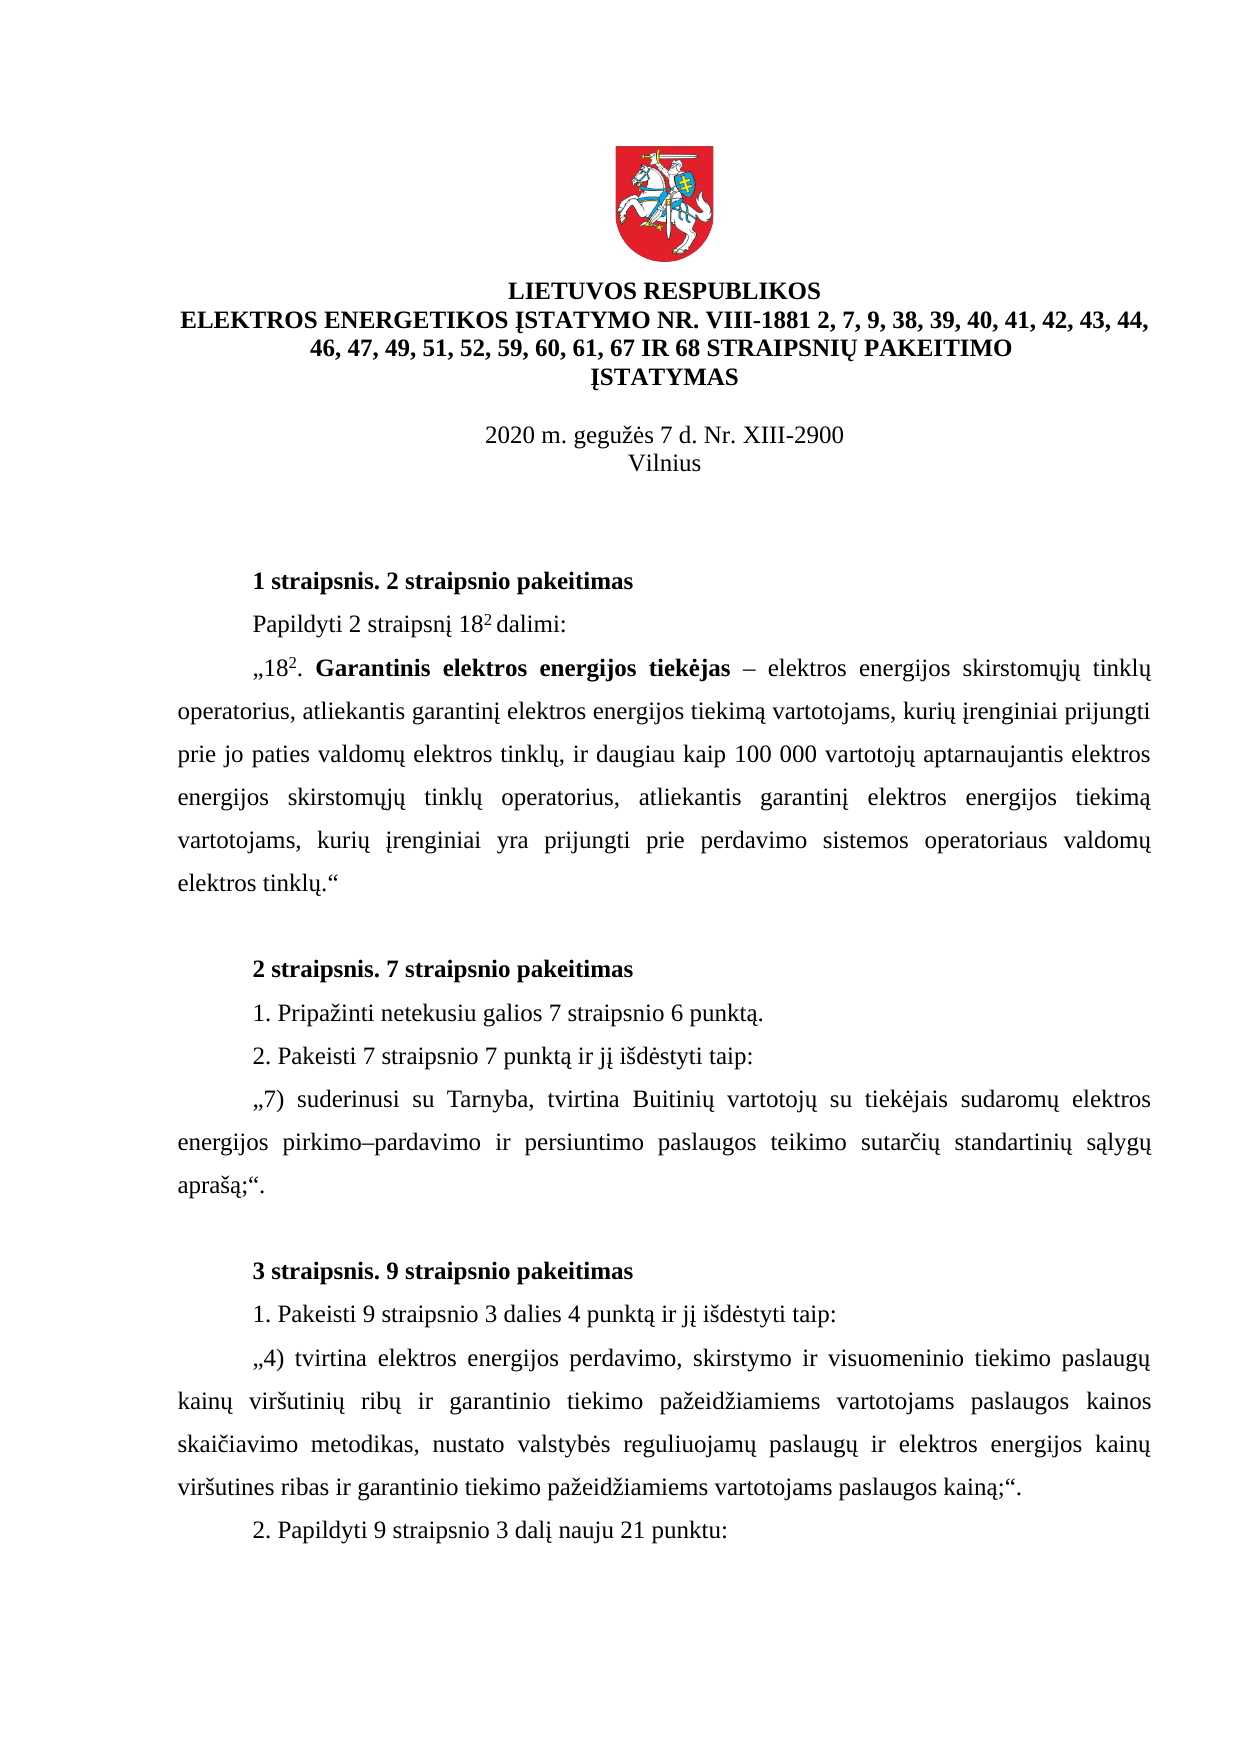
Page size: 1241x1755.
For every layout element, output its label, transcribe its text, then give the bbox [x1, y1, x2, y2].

text 3 straipsnis. 9 straipsnio pakeitimas [177, 1256, 1152, 1285]
text „4) tvirtina elektros energijos perdavimo, skirstymo ir visuomeninio tiekimo paslaugų kainų viršutinių ribų ir garantinio tiekimo pažeidžiamiems vartotojams paslaugos kainos skaičiavimo metodikas, nustato valstybės reguliuojamų paslaugų ir elektros energijos kainų viršutines ribas ir garantinio tiekimo pažeidžiamiems vartotojams paslaugos kainą;“. [177, 1343, 1152, 1501]
text ELEKTROS ENERGETIKOS ĮSTATYMO NR. VIII-1881 2, 7, 9, 38, 39, 40, 41, 42, 43, 44, 46, 47, 49, 51, 52, 59, 60, 61, 67 IR 68 STRAIPSNIŲ PAKEITIMO [177, 305, 1152, 362]
text 2020 m. gegužės 7 d. Nr. XIII-2900 [177, 420, 1152, 448]
text 2. Pakeisti 7 straipsnio 7 punktą ir jį išdėstyti taip: [177, 1041, 1152, 1069]
text Vilnius [177, 448, 1152, 477]
text LIETUVOS RESPUBLIKOS [177, 276, 1152, 305]
text „182. Garantinis elektros energijos tiekėjas – elektros energijos skirstomųjų tinklų operatorius, atliekantis garantinį elektros energijos tiekimą vartotojams, kurių įrenginiai prijungti prie jo paties valdomų elektros tinklų, ir daugiau kaip 100 000 vartotojų aptarnaujantis elektros energijos skirstomųjų tinklų operatorius, atliekantis garantinį elektros energijos tiekimą vartotojams, kurių įrenginiai yra prijungti prie perdavimo sistemos operatoriaus valdomų elektros tinklų.“ [177, 653, 1152, 897]
text 2. Papildyti 9 straipsnio 3 dalį nauju 21 punktu: [177, 1515, 1152, 1544]
text 1 straipsnis. 2 straipsnio pakeitimas [177, 566, 1152, 595]
text 1. Pripažinti netekusiu galios 7 straipsnio 6 punktą. [177, 998, 1152, 1026]
text „7) suderinusi su Tarnyba, tvirtina Buitinių vartotojų su tiekėjais sudaromų elektros energijos pirkimo–pardavimo ir persiuntimo paslaugos teikimo sutarčių standartinių sąlygų aprašą;“. [177, 1084, 1152, 1199]
text 2 straipsnis. 7 straipsnio pakeitimas [177, 954, 1152, 983]
text Papildyti 2 straipsnį 182 dalimi: [177, 609, 1152, 638]
text 1. Pakeisti 9 straipsnio 3 dalies 4 punktą ir jį išdėstyti taip: [177, 1299, 1152, 1328]
text ĮSTATYMAS [177, 362, 1152, 391]
